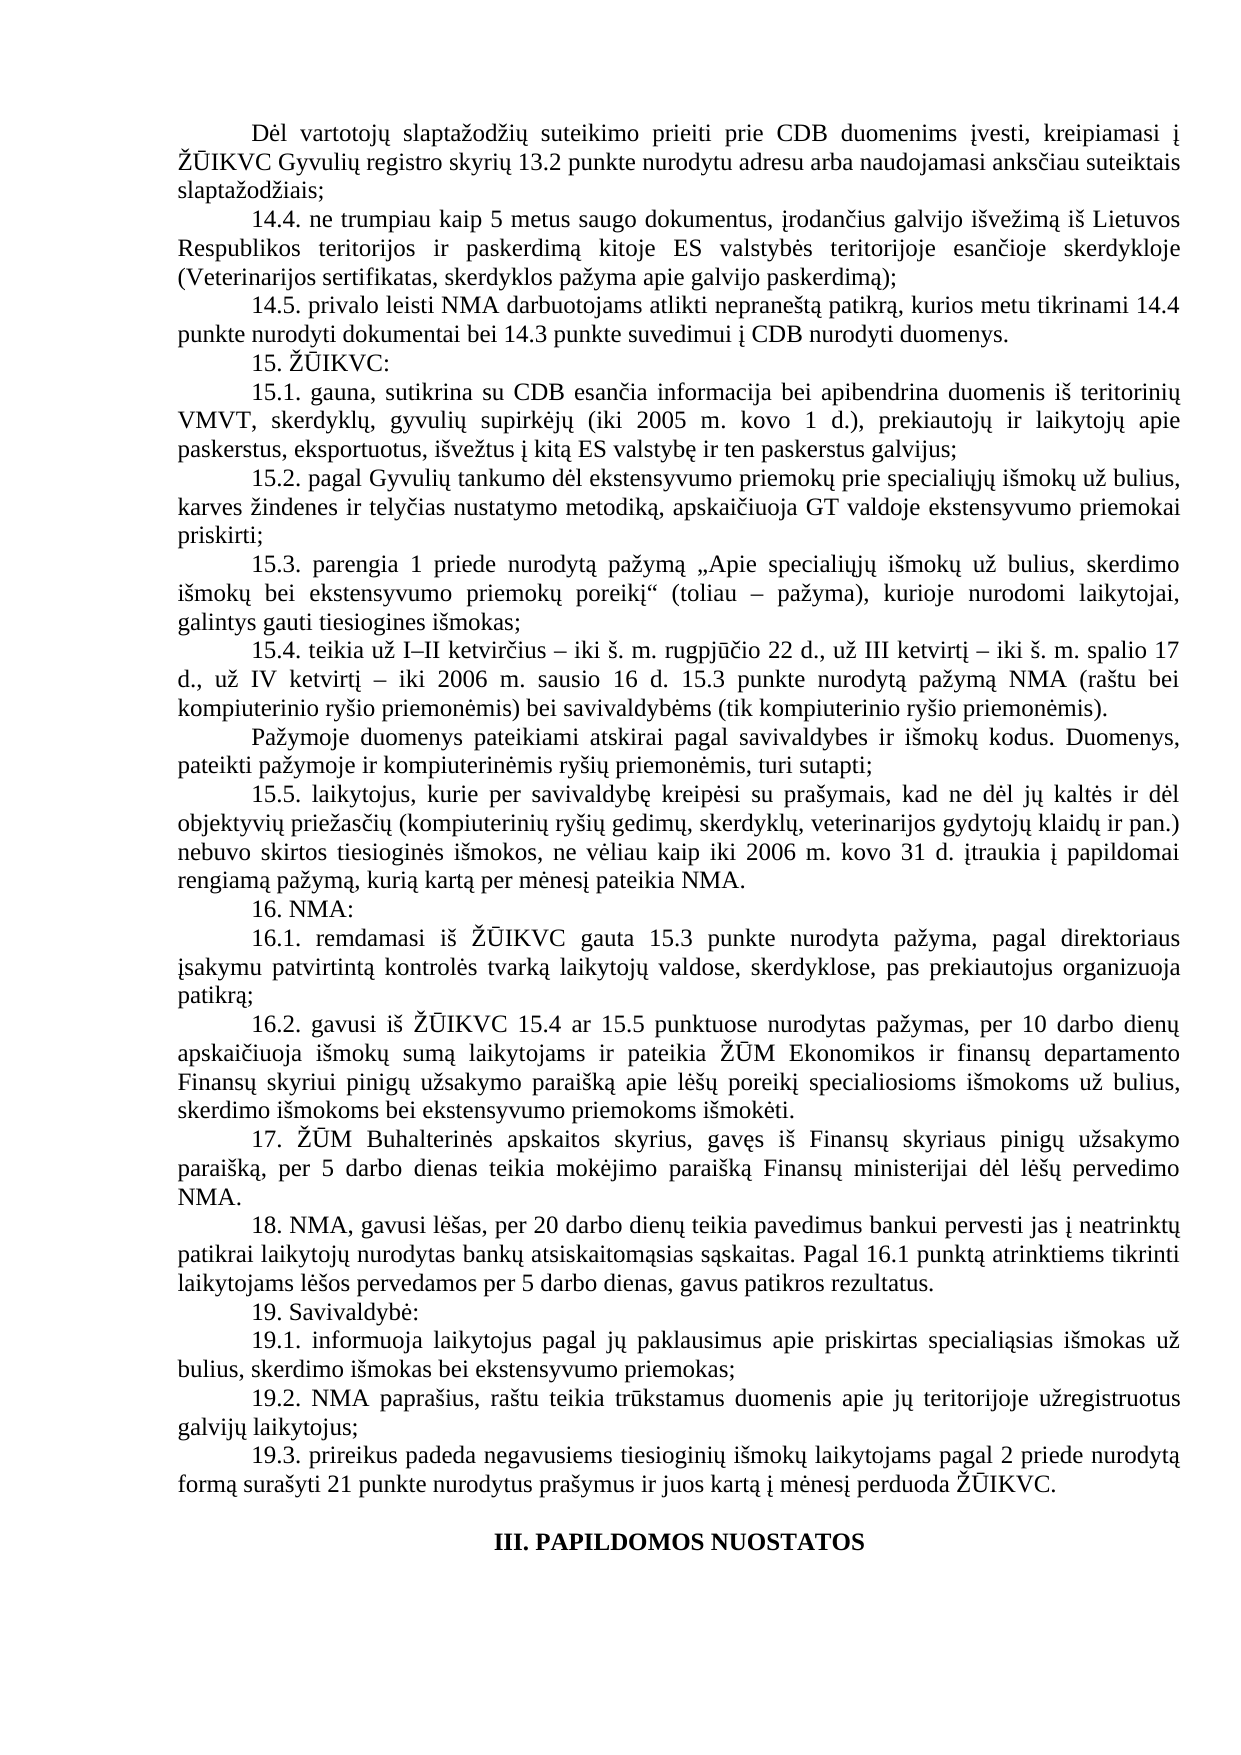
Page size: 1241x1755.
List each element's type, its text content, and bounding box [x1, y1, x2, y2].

text 17. ŽŪM Buhalterinės apskaitos skyrius, gavęs iš Finansų skyriaus pinigų užsakymo paraišką, per 5 darbo dienas teikia mokėjimo paraišką Finansų ministerijai dėl lėšų pervedimo NMA. [177, 1124, 1181, 1211]
text 19.1. informuoja laikytojus pagal jų paklausimus apie priskirtas specialiąsias išmokas už bulius, skerdimo išmokas bei ekstensyvumo priemokas; [177, 1326, 1181, 1383]
text 15.5. laikytojus, kurie per savivaldybę kreipėsi su prašymais, kad ne dėl jų kaltės ir dėl objektyvių priežasčių (kompiuterinių ryšių gedimų, skerdyklų, veterinarijos gydytojų klaidų ir pan.) nebuvo skirtos tiesioginės išmokos, ne vėliau kaip iki 2006 m. kovo 31 d. įtraukia į papildomai rengiamą pažymą, kurią kartą per mėnesį pateikia NMA. [177, 779, 1181, 894]
text 16.2. gavusi iš ŽŪIKVC 15.4 ar 15.5 punktuose nurodytas pažymas, per 10 darbo dienų apskaičiuoja išmokų sumą laikytojams ir pateikia ŽŪM Ekonomikos ir finansų departamento Finansų skyriui pinigų užsakymo paraišką apie lėšų poreikį specialiosioms išmokoms už bulius, skerdimo išmokoms bei ekstensyvumo priemokoms išmokėti. [177, 1009, 1181, 1124]
text 18. NMA, gavusi lėšas, per 20 darbo dienų teikia pavedimus bankui pervesti jas į neatrinktų patikrai laikytojų nurodytas bankų atsiskaitomąsias sąskaitas. Pagal 16.1 punktą atrinktiems tikrinti laikytojams lėšos pervedamos per 5 darbo dienas, gavus patikros rezultatus. [177, 1211, 1181, 1297]
text Dėl vartotojų slaptažodžių suteikimo prieiti prie CDB duomenims įvesti, kreipiamasi į ŽŪIKVC Gyvulių registro skyrių 13.2 punkte nurodytu adresu arba naudojamasi anksčiau suteiktais slaptažodžiais; [177, 118, 1181, 204]
text 19.3. prireikus padeda negavusiems tiesioginių išmokų laikytojams pagal 2 priede nurodytą formą surašyti 21 punkte nurodytus prašymus ir juos kartą į mėnesį perduoda ŽŪIKVC. [177, 1441, 1181, 1498]
text Pažymoje duomenys pateikiami atskirai pagal savivaldybes ir išmokų kodus. Duomenys, pateikti pažymoje ir kompiuterinėmis ryšių priemonėmis, turi sutapti; [177, 722, 1181, 779]
text 15.4. teikia už I–II ketvirčius – iki š. m. rugpjūčio 22 d., už III ketvirtį – iki š. m. spalio 17 d., už IV ketvirtį – iki 2006 m. sausio 16 d. 15.3 punkte nurodytą pažymą NMA (raštu bei kompiuterinio ryšio priemonėmis) bei savivaldybėms (tik kompiuterinio ryšio priemonėmis). [177, 636, 1181, 722]
text 16.1. remdamasi iš ŽŪIKVC gauta 15.3 punkte nurodyta pažyma, pagal direktoriaus įsakymu patvirtintą kontrolės tvarką laikytojų valdose, skerdyklose, pas prekiautojus organizuoja patikrą; [177, 923, 1181, 1009]
text 15. ŽŪIKVC: [177, 348, 1181, 377]
text 16. NMA: [177, 894, 1181, 923]
text 19.2. NMA paprašius, raštu teikia trūkstamus duomenis apie jų teritorijoje užregistruotus galvijų laikytojus; [177, 1383, 1181, 1441]
text 15.2. pagal Gyvulių tankumo dėl ekstensyvumo priemokų prie specialiųjų išmokų už bulius, karves žindenes ir telyčias nustatymo metodiką, apskaičiuoja GT valdoje ekstensyvumo priemokai priskirti; [177, 463, 1181, 549]
text 14.5. privalo leisti NMA darbuotojams atlikti nepraneštą patikrą, kurios metu tikrinami 14.4 punkte nurodyti dokumentai bei 14.3 punkte suvedimui į CDB nurodyti duomenys. [177, 291, 1181, 348]
text III. PAPILDOMOS NUOSTATOS [177, 1527, 1181, 1556]
text 19. Savivaldybė: [177, 1297, 1181, 1326]
text 15.1. gauna, sutikrina su CDB esančia informacija bei apibendrina duomenis iš teritorinių VMVT, skerdyklų, gyvulių supirkėjų (iki 2005 m. kovo 1 d.), prekiautojų ir laikytojų apie paskerstus, eksportuotus, išvežtus į kitą ES valstybę ir ten paskerstus galvijus; [177, 377, 1181, 463]
text 15.3. parengia 1 priede nurodytą pažymą „Apie specialiųjų išmokų už bulius, skerdimo išmokų bei ekstensyvumo priemokų poreikį“ (toliau – pažyma), kurioje nurodomi laikytojai, galintys gauti tiesiogines išmokas; [177, 549, 1181, 636]
text 14.4. ne trumpiau kaip 5 metus saugo dokumentus, įrodančius galvijo išvežimą iš Lietuvos Respublikos teritorijos ir paskerdimą kitoje ES valstybės teritorijoje esančioje skerdykloje (Veterinarijos sertifikatas, skerdyklos pažyma apie galvijo paskerdimą); [177, 204, 1181, 291]
